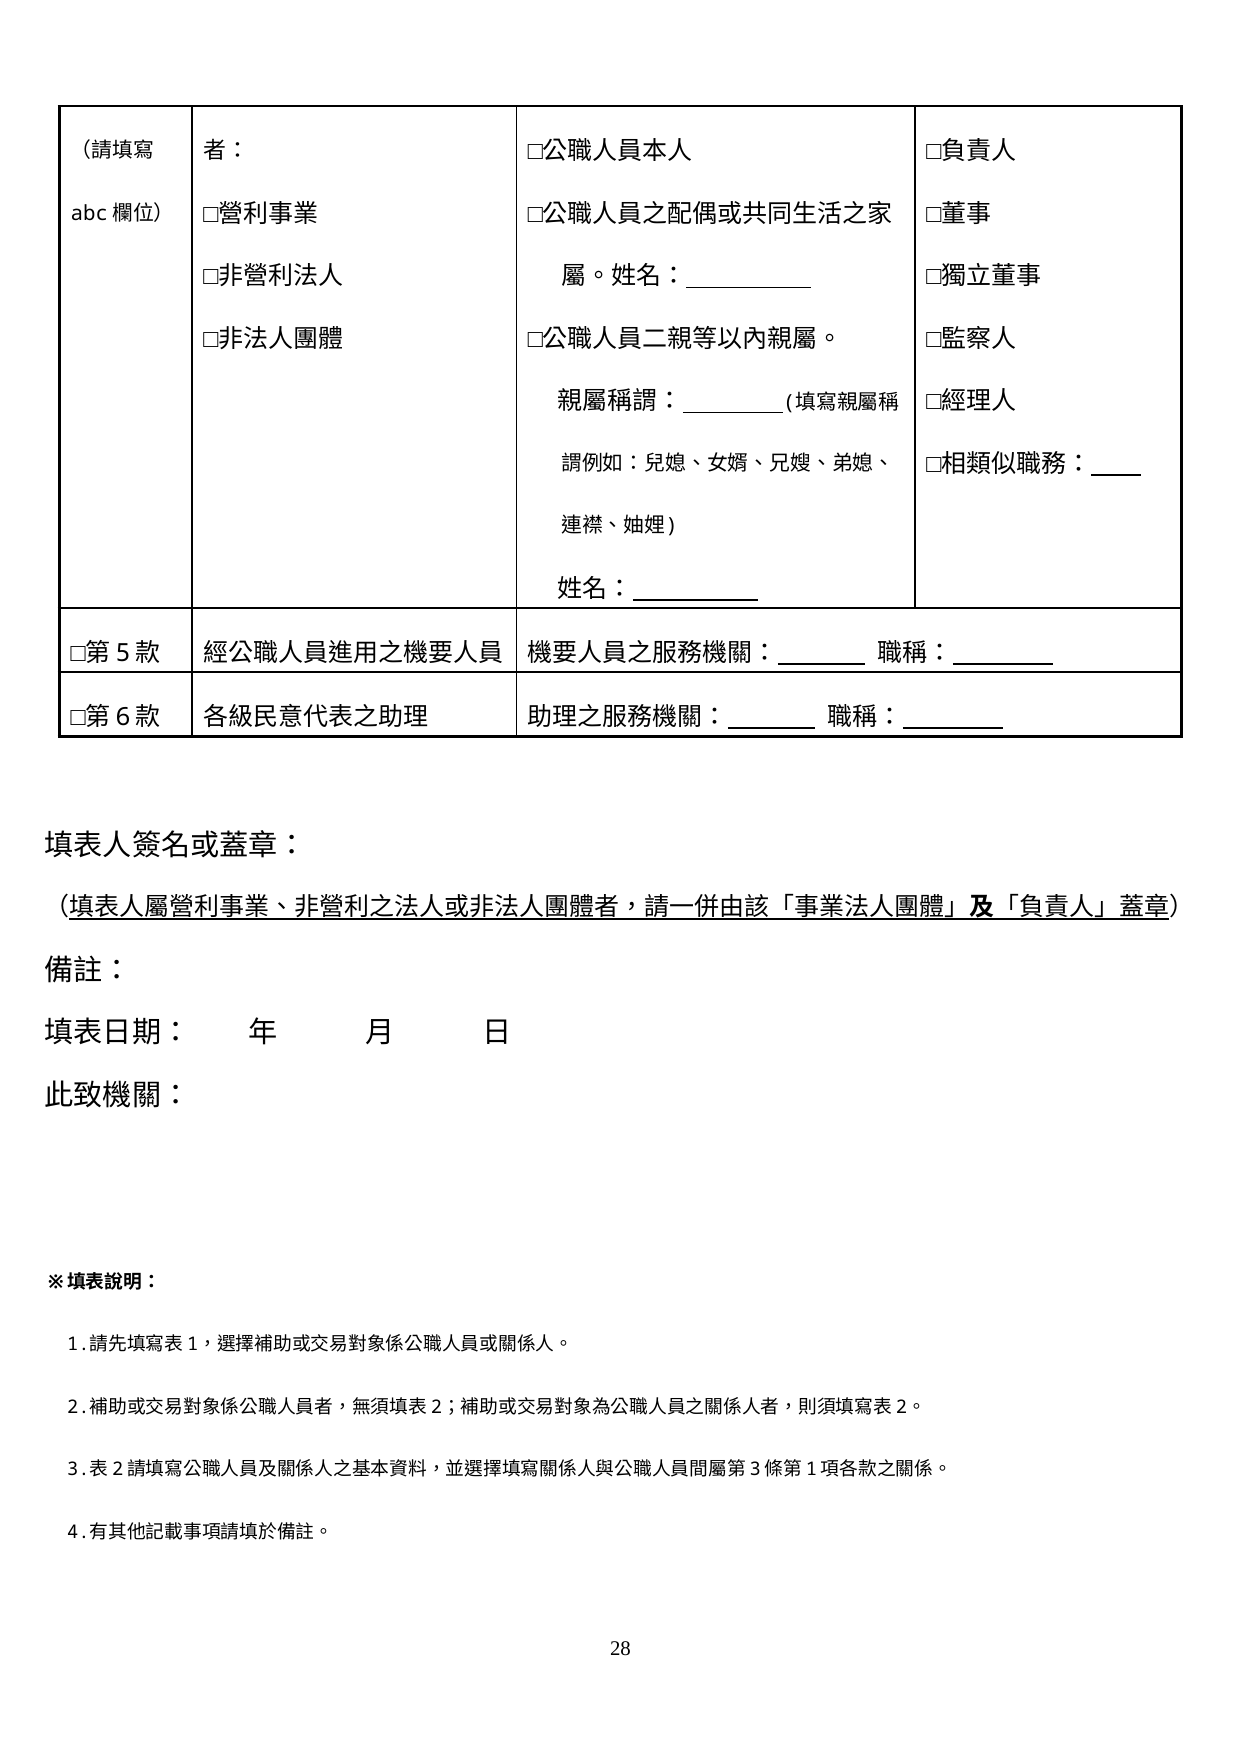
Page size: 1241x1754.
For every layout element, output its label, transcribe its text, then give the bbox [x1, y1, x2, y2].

text 4.有其他記載事項請填於備註。 [44, 1488, 1216, 1551]
table_cell 經公職人員進用之機要人員 [193, 609, 516, 671]
text 備註： [44, 926, 1122, 988]
text 3.表2請填寫公職人員及關係人之基本資料，並選擇填寫關係人與公職人員間屬第3條第1項各款之關係。 [44, 1426, 1216, 1488]
text 填表人簽名或蓋章： [44, 801, 1122, 863]
table_cell □公職人員本人 □公職人員之配偶或共同生活之家屬。姓名： □公職人員二親等以內親屬。 親屬稱謂： (填寫親屬稱謂例如：兒媳、女婿、兄嫂、弟媳、連襟、妯娌) 姓名： [517, 107, 914, 607]
text 1.請先填寫表1，選擇補助或交易對象係公職人員或關係人。 [44, 1301, 1216, 1363]
table_cell □第6款 [61, 673, 191, 735]
table_cell 助理之服務機關： 職稱： [517, 673, 1180, 735]
text 此致機關： [44, 1051, 1122, 1113]
table_cell （請填寫abc欄位） [61, 107, 191, 607]
text ※填表說明： [44, 1238, 1122, 1301]
table_cell 機要人員之服務機關： 職稱： [517, 609, 1180, 671]
table_cell 各級民意代表之助理 [193, 673, 516, 735]
table_cell □負責人 □董事 □獨立董事 □監察人 □經理人 □相類似職務： [916, 107, 1180, 607]
text 填表日期： 年 月 日 [44, 988, 1122, 1051]
text （填表人屬營利事業、非營利之法人或非法人團體者，請一併由該「事業法人團體」及「負責人」蓋章） [44, 863, 1196, 926]
text 2.補助或交易對象係公職人員者，無須填表2；補助或交易對象為公職人員之關係人者，則須填寫表2。 [44, 1363, 1216, 1426]
table_cell 者： □營利事業 □非營利法人 □非法人團體 [193, 107, 516, 607]
table_cell □第5款 [61, 609, 191, 671]
